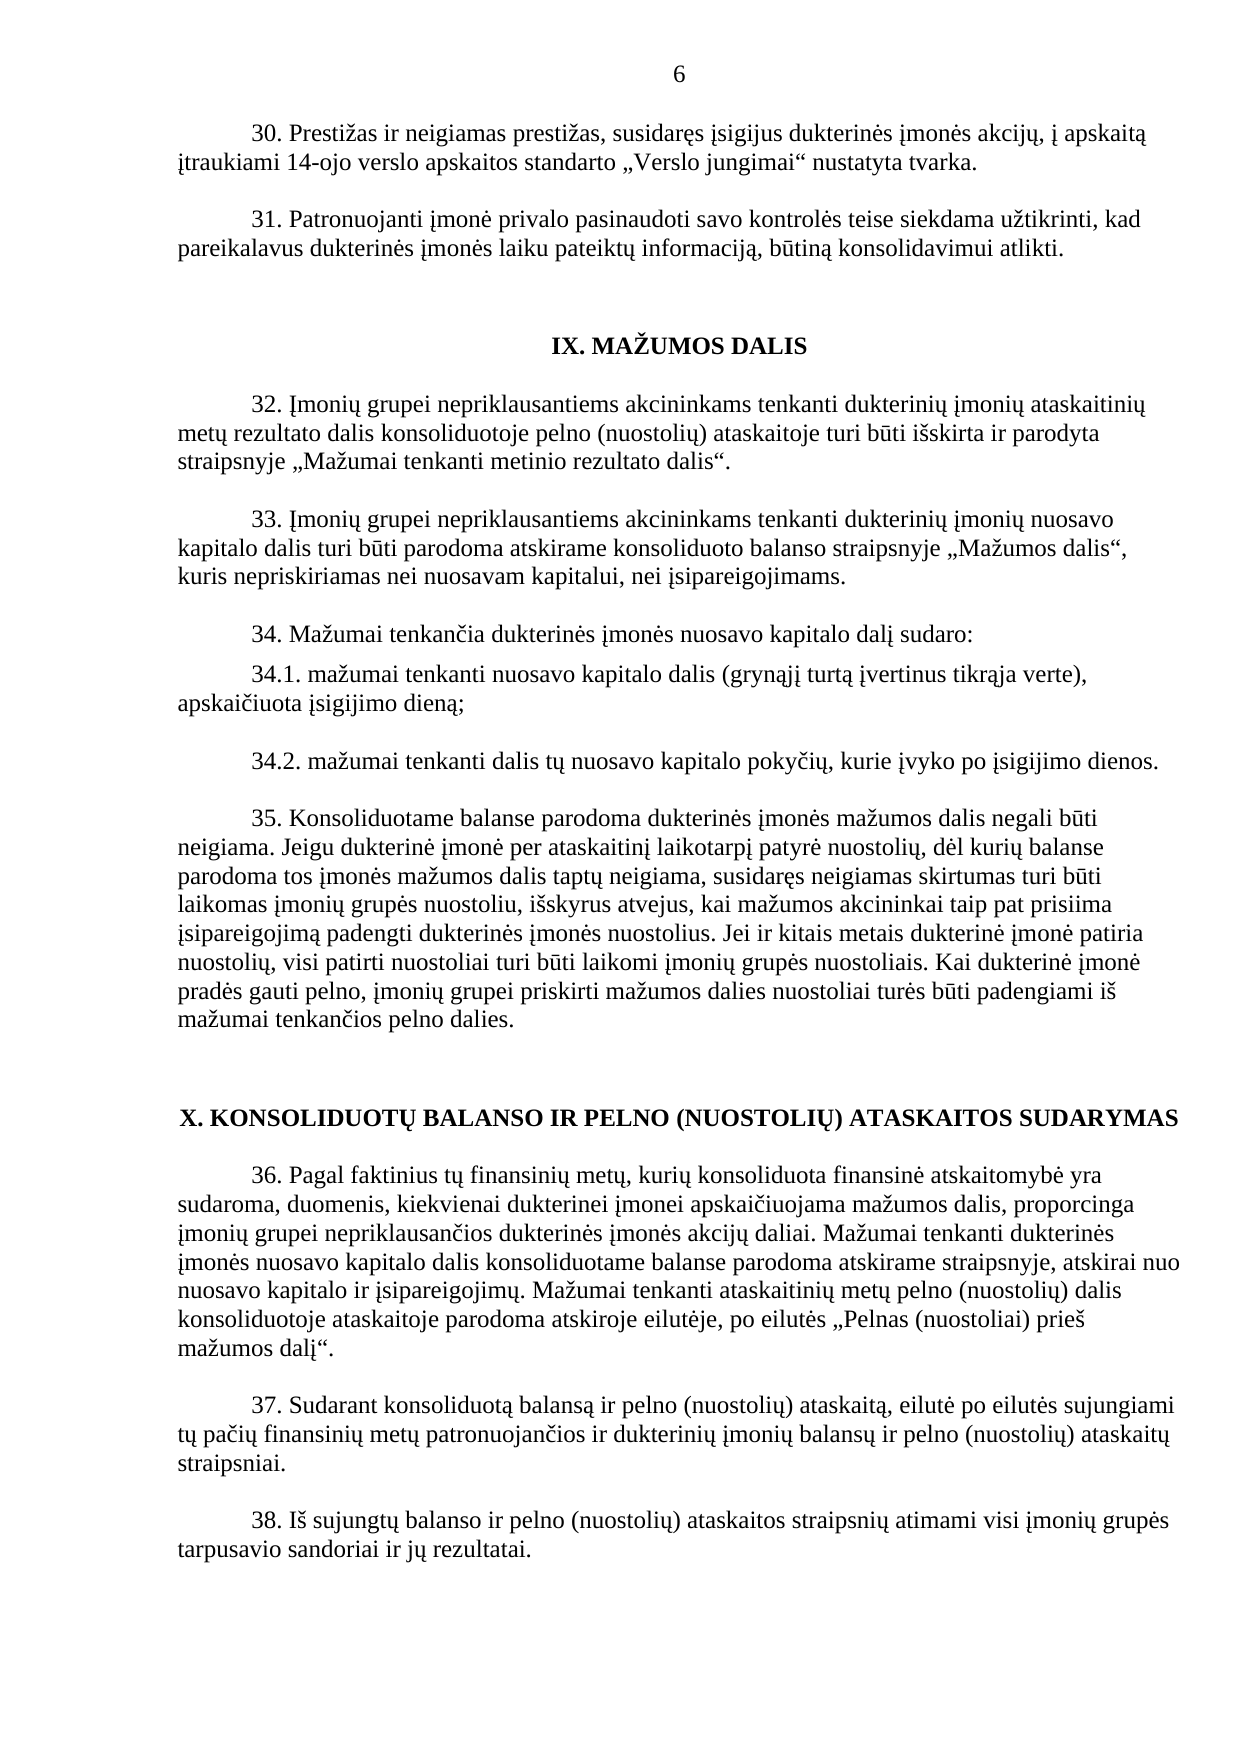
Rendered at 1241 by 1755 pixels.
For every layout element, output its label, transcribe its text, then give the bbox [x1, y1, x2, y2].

text 38. Iš sujungtų balanso ir pelno (nuostolių) ataskaitos straipsnių atimami visi įmonių grupės tarpusavio sandoriai ir jų rezultatai. [177, 1505, 1181, 1563]
text X. Konsoliduotų balanso ir pelno (nuostolių) ataskaitos SUDARYMAS [177, 1103, 1181, 1132]
text 31. Patronuojanti įmonė privalo pasinaudoti savo kontrolės teise siekdama užtikrinti, kad pareikalavus dukterinės įmonės laiku pateiktų informaciją, būtiną konsolidavimui atlikti. [177, 204, 1181, 262]
text 34. Mažumai tenkančia dukterinės įmonės nuosavo kapitalo dalį sudaro: [177, 619, 1181, 648]
text 34.1. mažumai tenkanti nuosavo kapitalo dalis (grynąjį turtą įvertinus tikrąja verte), apskaičiuota įsigijimo dieną; [177, 659, 1181, 717]
text 32. Įmonių grupei nepriklausantiems akcininkams tenkanti dukterinių įmonių ataskaitinių metų rezultato dalis konsoliduotoje pelno (nuostolių) ataskaitoje turi būti išskirta ir parodyta straipsnyje „Mažumai tenkanti metinio rezultato dalis“. [177, 389, 1181, 475]
text 33. Įmonių grupei nepriklausantiems akcininkams tenkanti dukterinių įmonių nuosavo kapitalo dalis turi būti parodoma atskirame konsoliduoto balanso straipsnyje „Mažumos dalis“, kuris nepriskiriamas nei nuosavam kapitalui, nei įsipareigojimams. [177, 504, 1181, 590]
text 35. Konsoliduotame balanse parodoma dukterinės įmonės mažumos dalis negali būti neigiama. Jeigu dukterinė įmonė per ataskaitinį laikotarpį patyrė nuostolių, dėl kurių balanse parodoma tos įmonės mažumos dalis taptų neigiama, susidaręs neigiamas skirtumas turi būti laikomas įmonių grupės nuostoliu, išskyrus atvejus, kai mažumos akcininkai taip pat prisiima įsipareigojimą padengti dukterinės įmonės nuostolius. Jei ir kitais metais dukterinė įmonė patiria nuostolių, visi patirti nuostoliai turi būti laikomi įmonių grupės nuostoliais. Kai dukterinė įmonė pradės gauti pelno, įmonių grupei priskirti mažumos dalies nuostoliai turės būti padengiami iš mažumai tenkančios pelno dalies. [177, 803, 1181, 1033]
text 34.2. mažumai tenkanti dalis tų nuosavo kapitalo pokyčių, kurie įvyko po įsigijimo dienos. [177, 746, 1181, 774]
text IX. Mažumos dalis [177, 331, 1181, 360]
text 36. Pagal faktinius tų finansinių metų, kurių konsoliduota finansinė atskaitomybė yra sudaroma, duomenis, kiekvienai dukterinei įmonei apskaičiuojama mažumos dalis, proporcinga įmonių grupei nepriklausančios dukterinės įmonės akcijų daliai. Mažumai tenkanti dukterinės įmonės nuosavo kapitalo dalis konsoliduotame balanse parodoma atskirame straipsnyje, atskirai nuo nuosavo kapitalo ir įsipareigojimų. Mažumai tenkanti ataskaitinių metų pelno (nuostolių) dalis konsoliduotoje ataskaitoje parodoma atskiroje eilutėje, po eilutės „Pelnas (nuostoliai) prieš mažumos dalį“. [177, 1160, 1181, 1362]
text 37. Sudarant konsoliduotą balansą ir pelno (nuostolių) ataskaitą, eilutė po eilutės sujungiami tų pačių finansinių metų patronuojančios ir dukterinių įmonių balansų ir pelno (nuostolių) ataskaitų straipsniai. [177, 1390, 1181, 1477]
text 30. Prestižas ir neigiamas prestižas, susidaręs įsigijus dukterinės įmonės akcijų, į apskaitą įtraukiami 14-ojo verslo apskaitos standarto „Verslo jungimai“ nustatyta tvarka. [177, 118, 1181, 176]
